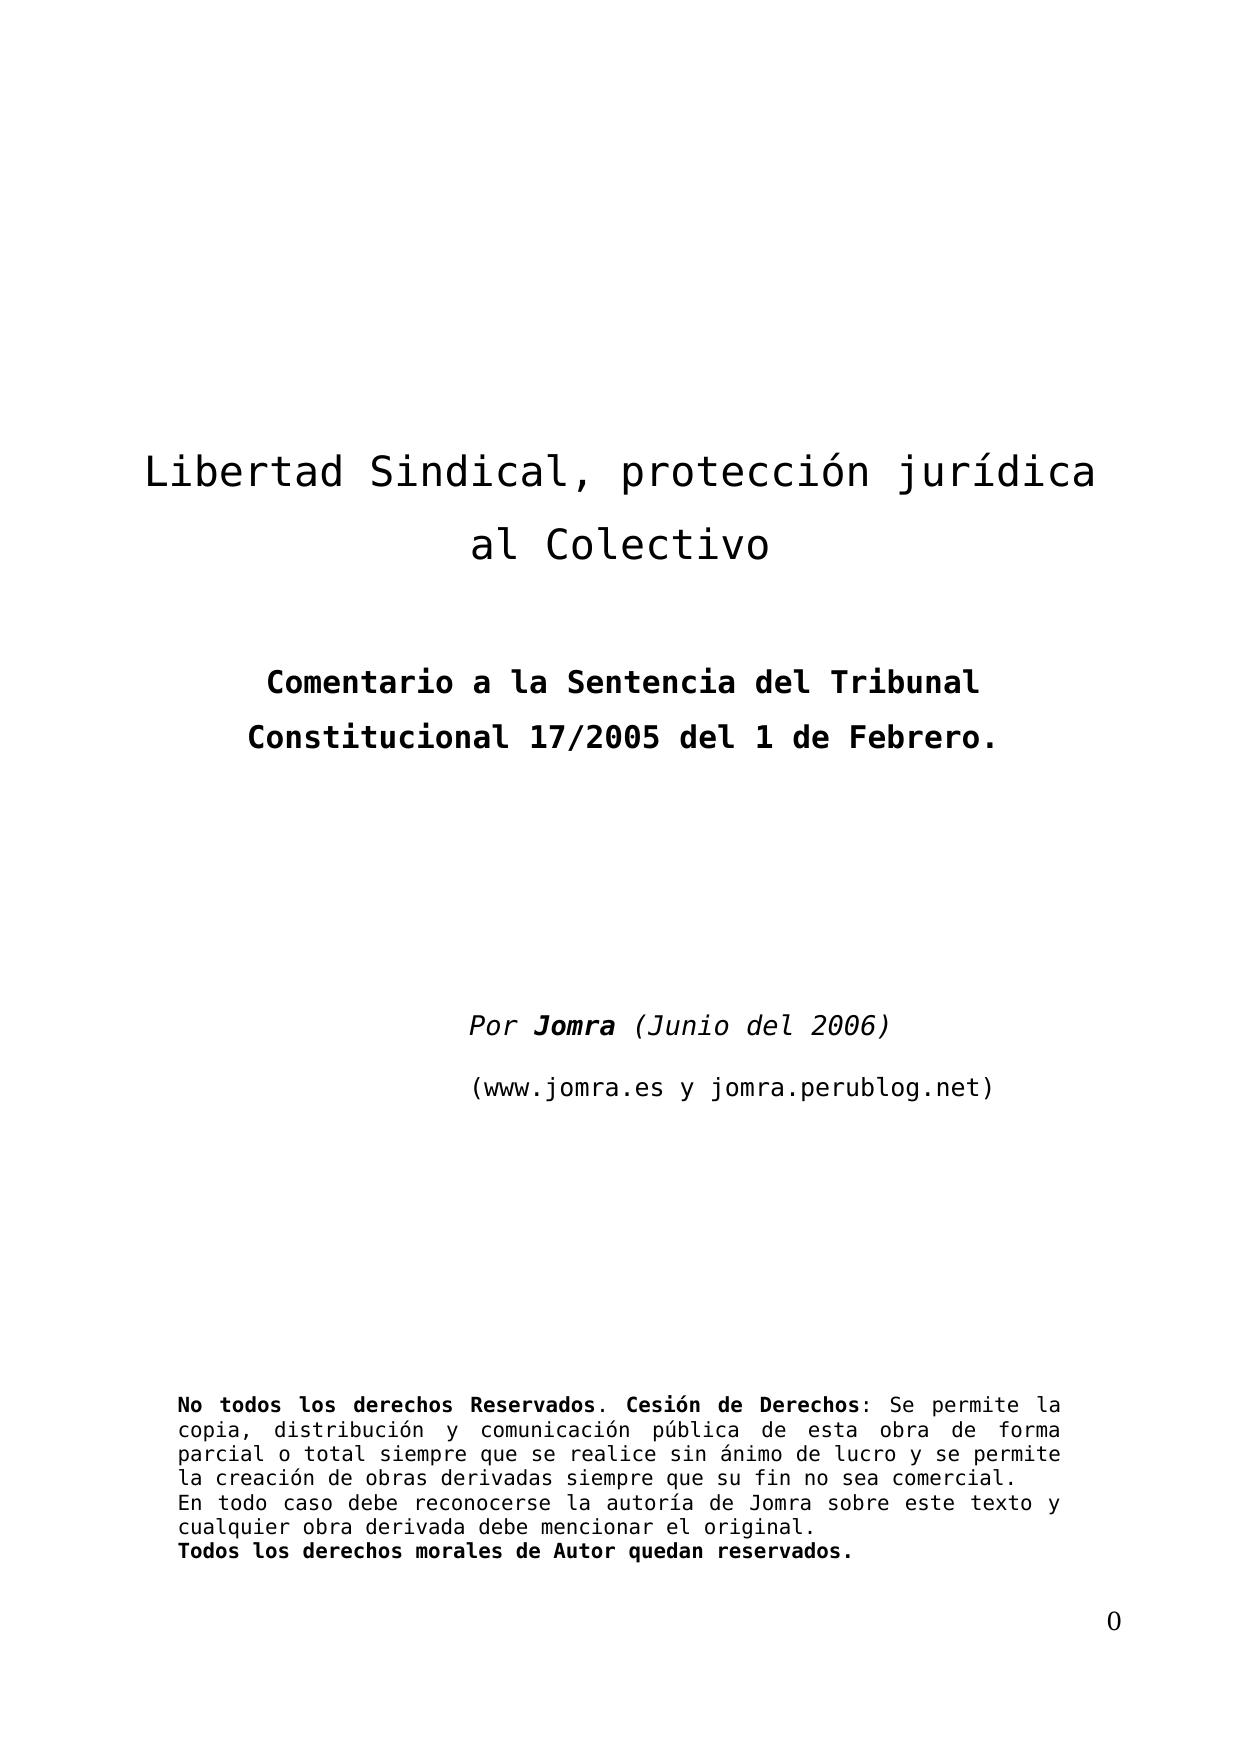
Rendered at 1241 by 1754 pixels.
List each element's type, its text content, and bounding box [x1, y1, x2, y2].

text (www.jomra.es y jomra.perublog.net) [469, 1073, 1122, 1102]
text Libertad Sindical, protección jurídica al Colectivo [118, 448, 1122, 569]
text Por Jomra (Junio del 2006) [469, 1010, 1122, 1041]
text No todos los derechos Reservados. Cesión de Derechos: Se permite la copia, distribución y comunicación pública de esta obra de forma parcial o total siempre que se realice sin ánimo de lucro y se permite la creación de obras derivadas siempre que su fin no sea comercial. [177, 1393, 1061, 1491]
text Todos los derechos morales de Autor quedan reservados. [177, 1539, 1061, 1563]
text Comentario a la Sentencia del Tribunal Constitucional 17/2005 del 1 de Febrero. [208, 665, 1038, 756]
text En todo caso debe reconocerse la autoría de Jomra sobre este texto y cualquier obra derivada debe mencionar el original. [177, 1491, 1061, 1539]
